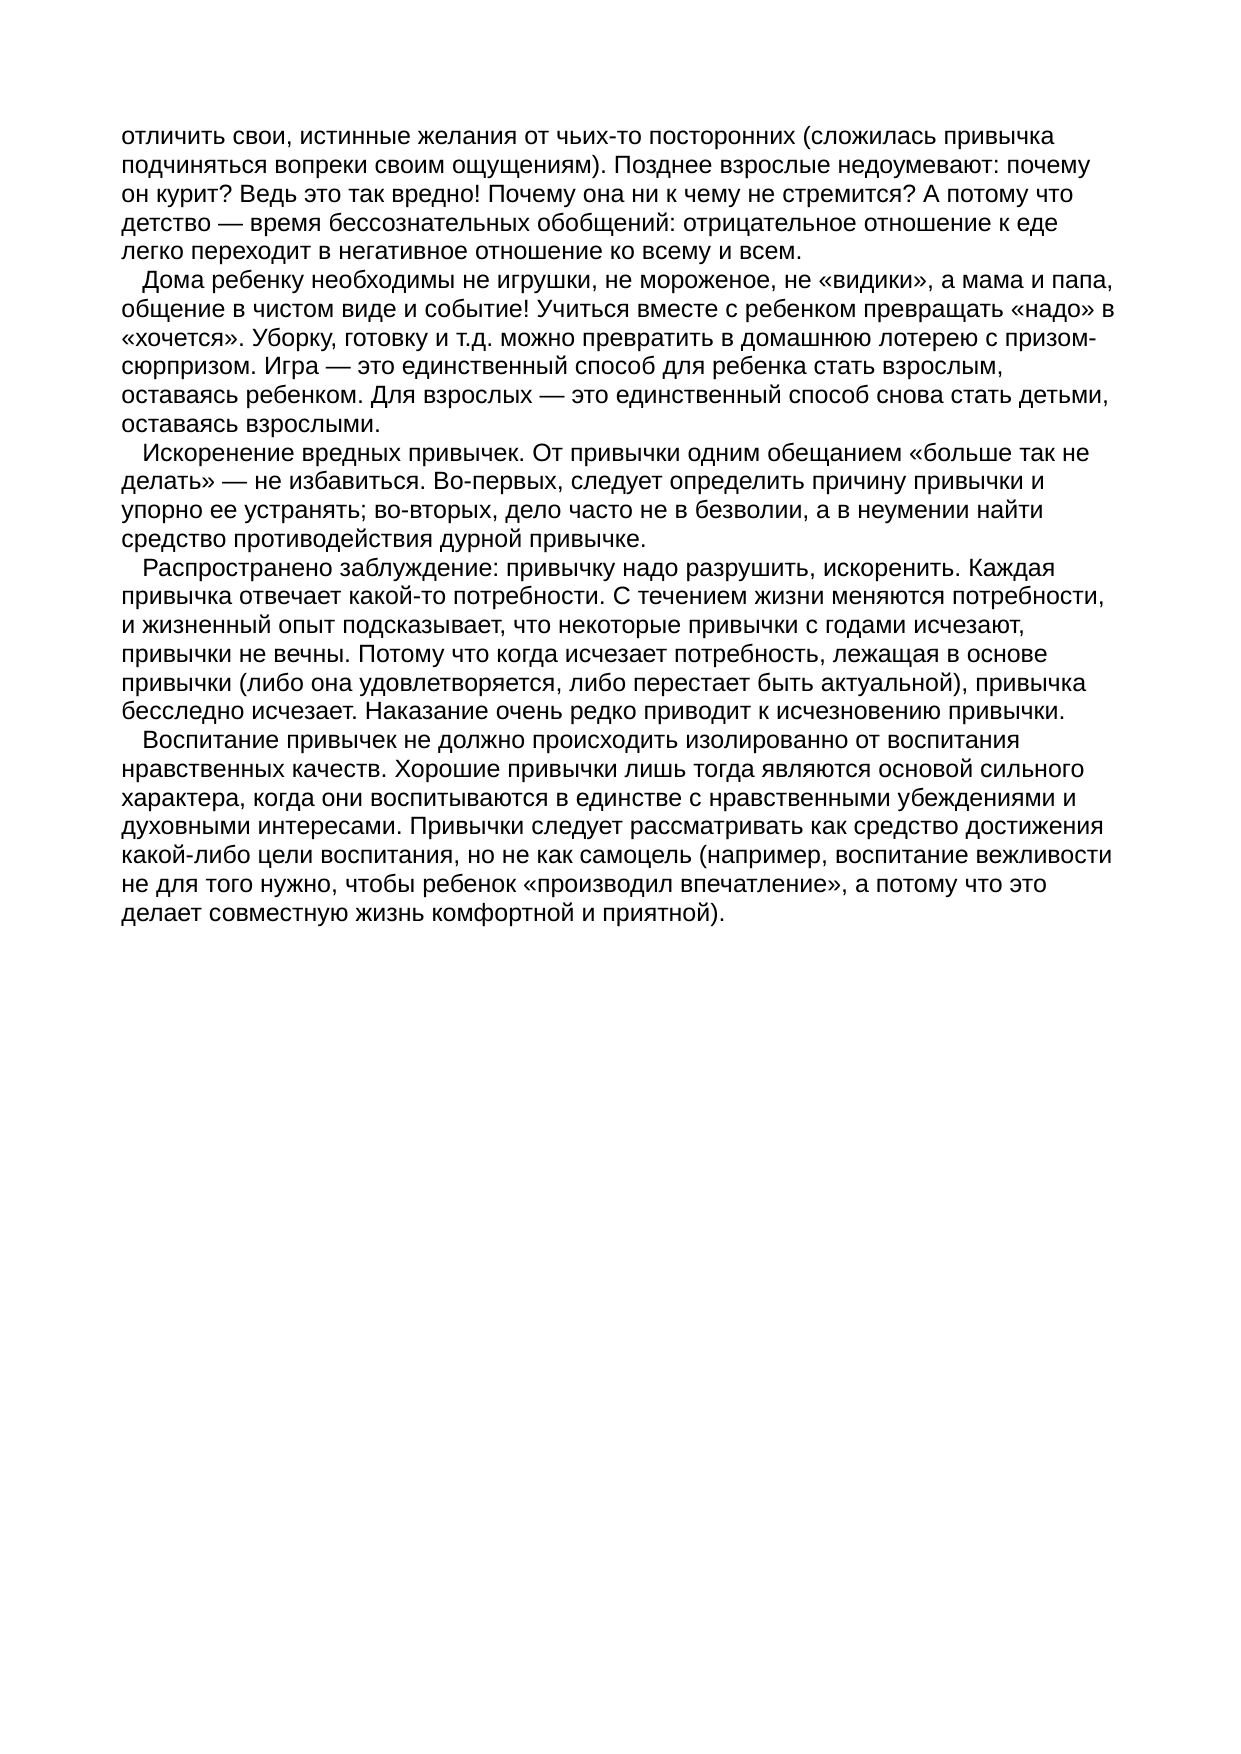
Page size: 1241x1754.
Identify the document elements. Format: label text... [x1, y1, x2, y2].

table_header отличить свои, истинные желания от чьих-то посторонних (сложилась привычка подчиняться вопреки своим ощущениям). Позднее взрослые недоумевают: почему он курит? Ведь это так вредно! Почему она ни к чему не стремится? А потому что детство — время бессознательных обобщений: отрицательное отношение к еде легко переходит в негативное отношение ко всему и всем. Дома ребенку необходимы не игрушки, не мороженое, не «видики», а мама и папа, общение в чистом виде и событие! Учиться вместе с ребенком превращать «надо» в «хочется». Уборку, готовку и т.д. можно превратить в домашнюю лотерею с призом-сюрпризом. Игра — это единственный способ для ребенка стать взрослым, оставаясь ребенком. Для взрослых — это единственный способ снова стать детьми, оставаясь взрослыми. Искоренение вредных привычек. От привычки одним обещанием «больше так не делать» — не избавиться. Во-первых, следует определить причину привычки и упорно ее устранять; во-вторых, дело часто не в безволии, а в неумении найти средство противодействия дурной привычке. Распространено заблуждение: привычку надо разрушить, искоренить. Каждая привычка отвечает какой-то потребности. С течением жизни меняются потребности, и жизненный опыт подсказывает, что некоторые привычки с годами исчезают, привычки не вечны. Потому что когда исчезает потребность, лежащая в основе привычки (либо она удовлетворяется, либо перестает быть актуальной), привычка бесследно исчезает. Наказание очень редко приводит к исчезновению привычки. Воспитание привычек не должно происходить изолированно от воспитания нравственных качеств. Хорошие привычки лишь тогда являются основой сильного характера, когда они воспитываются в единстве с нравственными убеждениями и духовными интересами. Привычки следует рассматривать как средство достижения какой-либо цели воспитания, но не как самоцель (например, воспитание вежливости не для того нужно, чтобы ребенок «производил впечатление», а потому что это делает совместную жизнь комфортной и приятной). [118, 118, 1122, 929]
